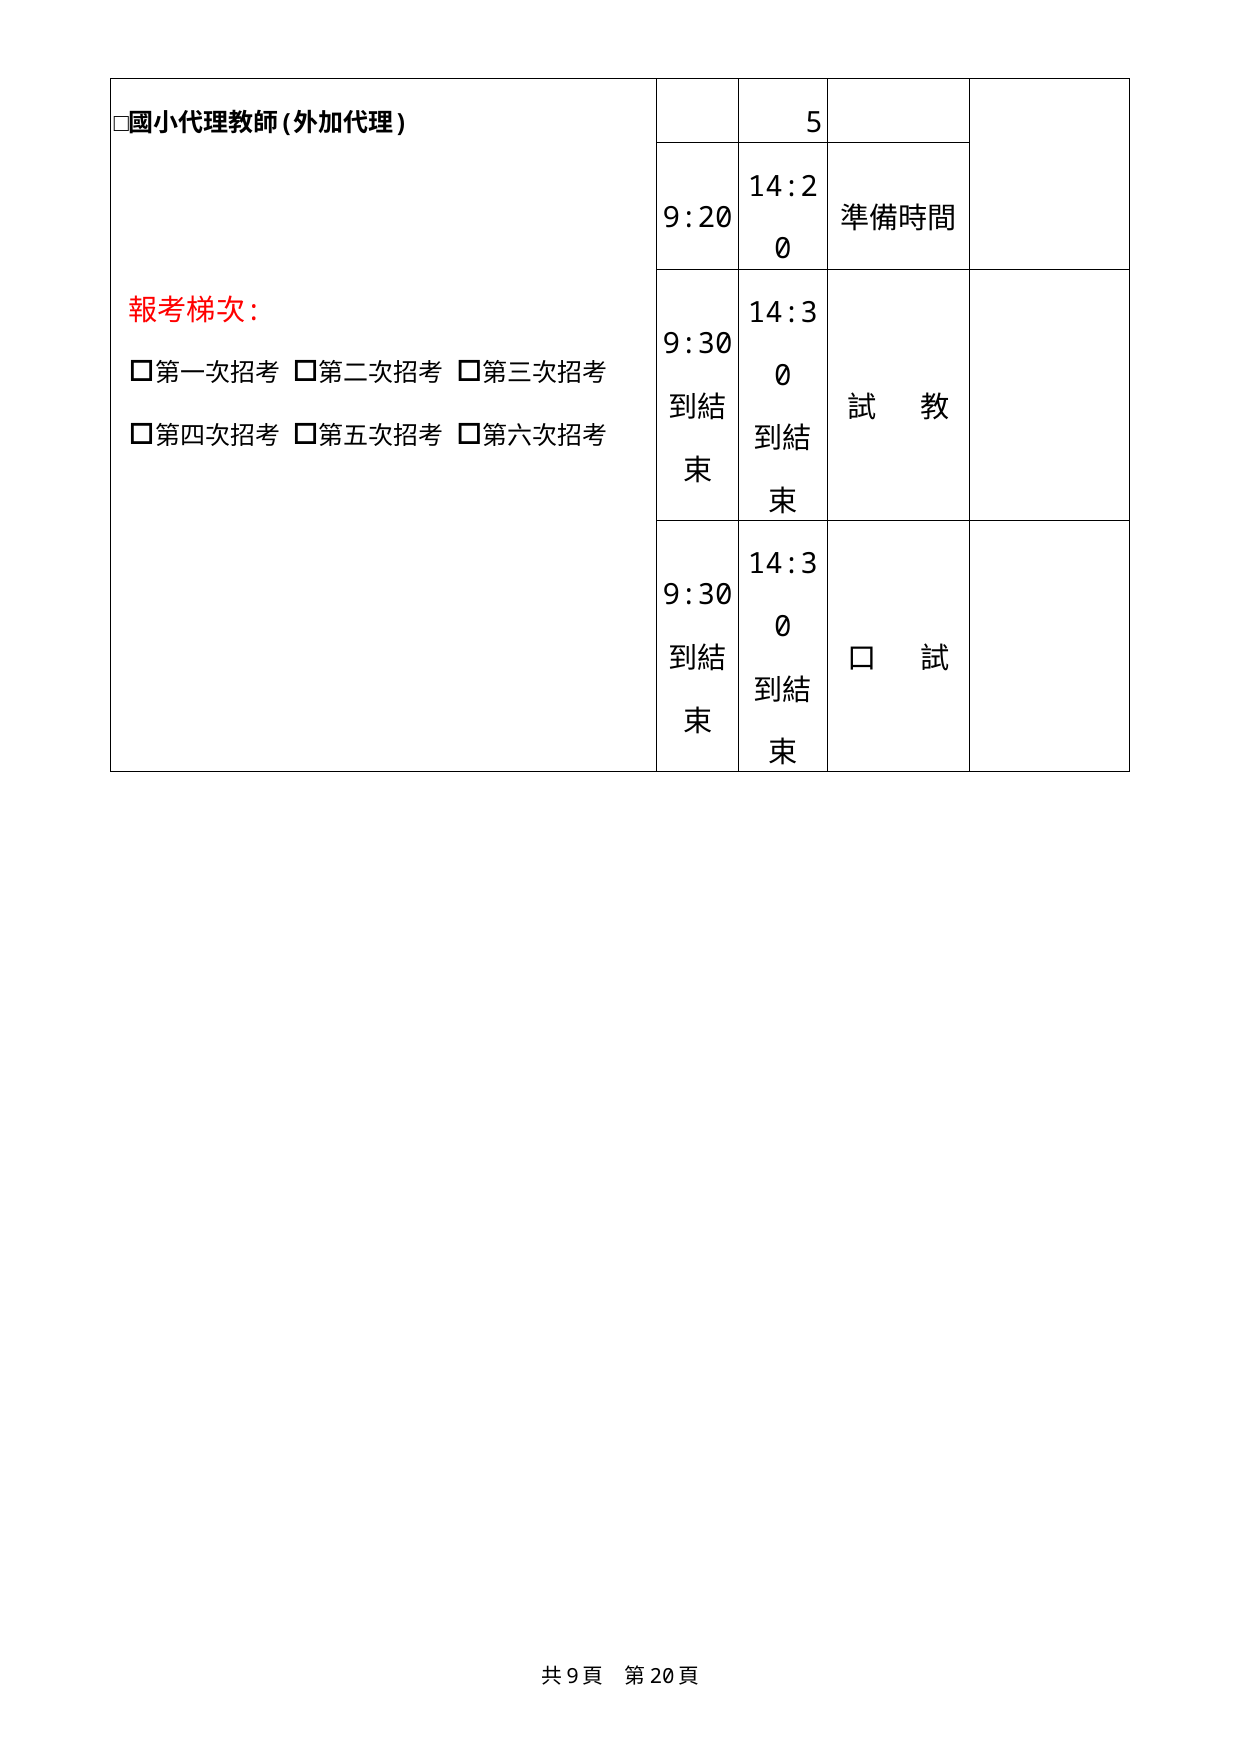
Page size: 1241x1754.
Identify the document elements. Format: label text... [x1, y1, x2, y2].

table_cell 9:30 到結束 [657, 270, 738, 519]
table_cell 5 [739, 79, 827, 142]
table_cell 準備時間 [828, 143, 969, 268]
table_cell [828, 79, 969, 142]
table_cell 9:30 到結束 [657, 521, 738, 771]
table_cell 14:20 [739, 143, 827, 268]
table_cell 口 試 [828, 521, 969, 771]
table_cell [970, 270, 1129, 519]
table_cell 試 教 [828, 270, 969, 519]
table_cell 14:30 到結束 [739, 521, 827, 771]
table_cell [970, 521, 1129, 771]
table_cell 14:30 到結束 [739, 270, 827, 519]
table_cell [970, 79, 1129, 268]
table_cell [657, 79, 738, 142]
table_header □國小代理教師(外加代理) 報考梯次: 第一次招考 第二次招考 第三次招考 第四次招考 第五次招考 第六次招考 [111, 79, 656, 771]
table_cell 9:20 [657, 143, 738, 268]
